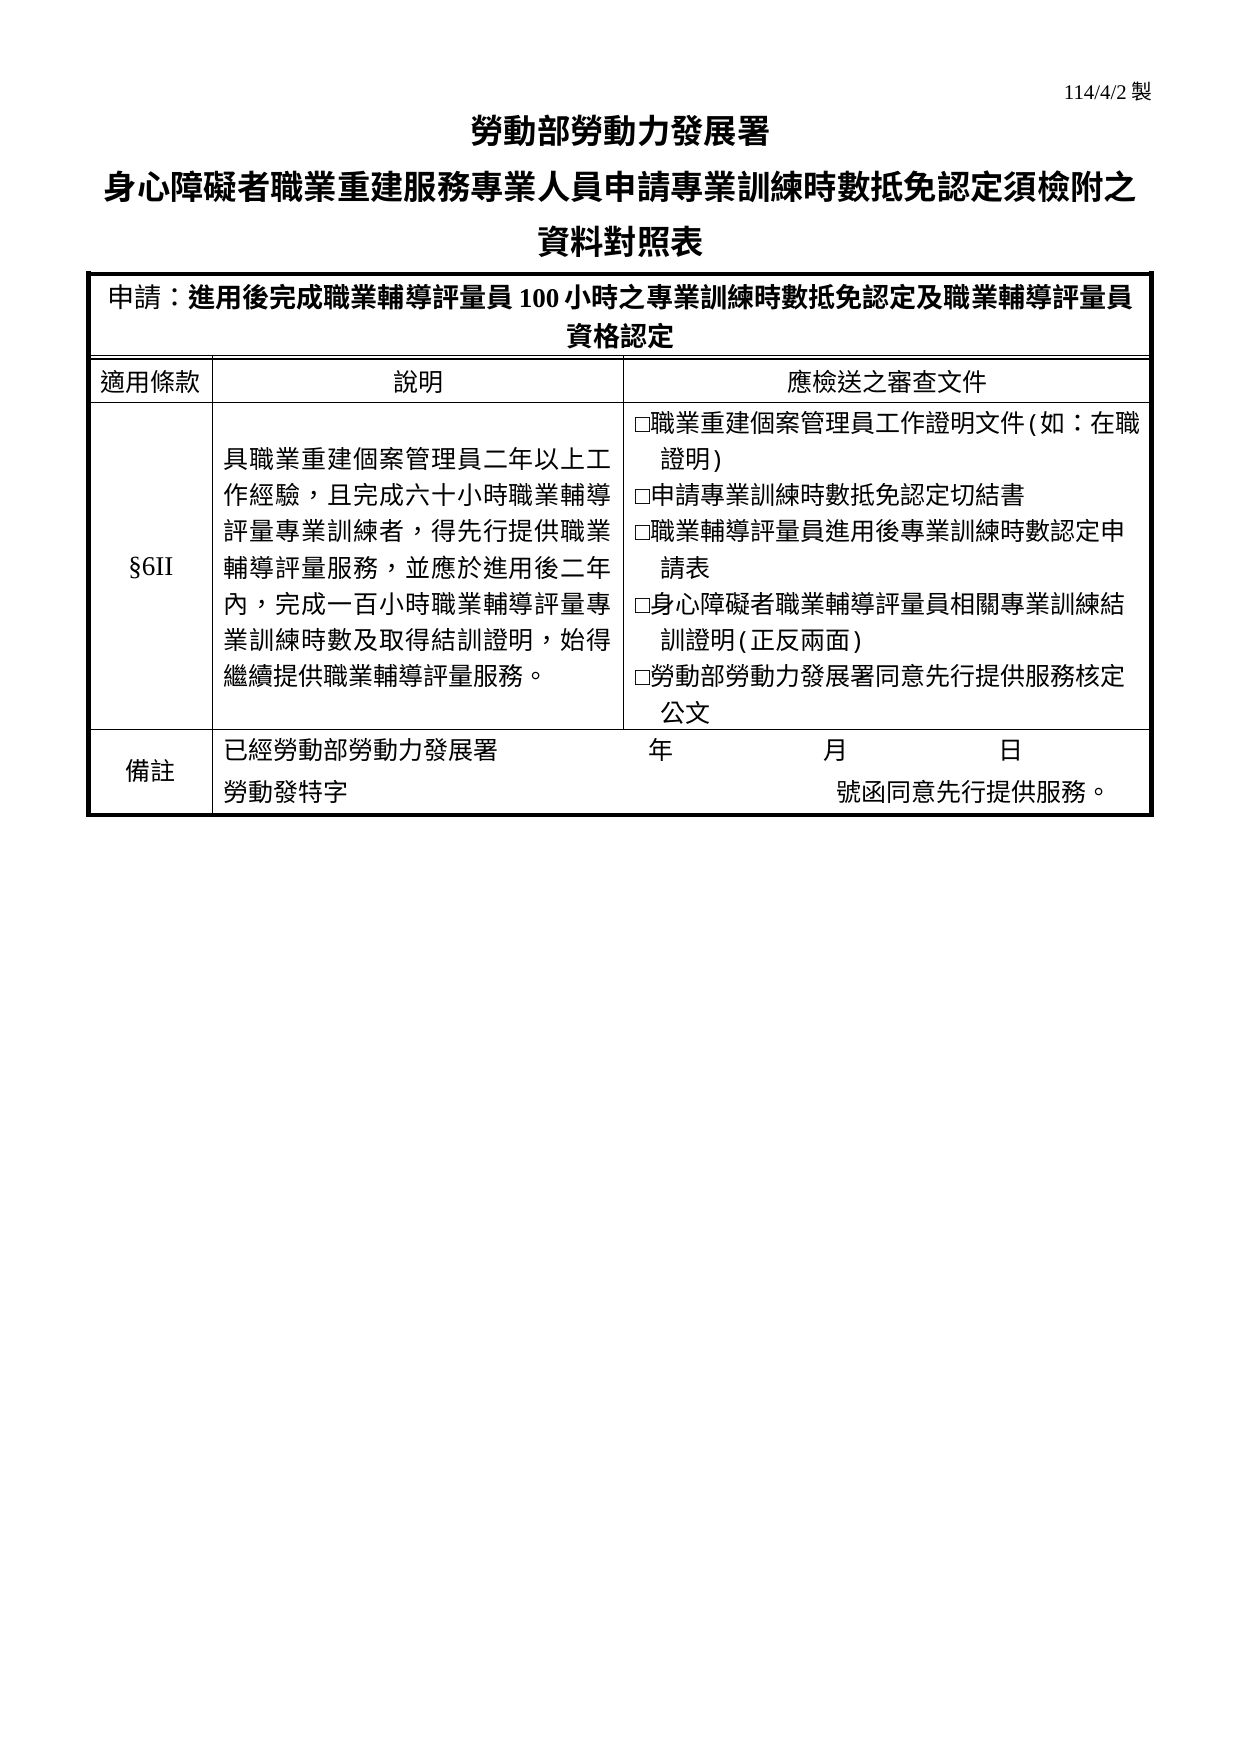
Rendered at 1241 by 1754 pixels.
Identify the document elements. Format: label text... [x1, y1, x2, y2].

table_cell 具職業重建個案管理員二年以上工作經驗，且完成六十小時職業輔導評量專業訓練者，得先行提供職業輔導評量服務，並應於進用後二年內，完成一百小時職業輔導評量專業訓練時數及取得結訓證明，始得繼續提供職業輔導評量服務。 [213, 403, 623, 729]
text 資料對照表 [89, 216, 1152, 264]
table_cell 已經勞動部勞動力發展署 年 月 日 勞動發特字 號函同意先行提供服務。 [213, 730, 1149, 812]
table_cell □職業重建個案管理員工作證明文件(如：在職證明) □申請專業訓練時數抵免認定切結書 □職業輔導評量員進用後專業訓練時數認定申請表 □身心障礙者職業輔導評量員相關專業訓練結訓證明(正反兩面) □勞動部勞動力發展署同意先行提供服務核定公文 [624, 403, 1149, 729]
table_header 申請：進用後完成職業輔導評量員100小時之專業訓練時數抵免認定及職業輔導評量員資格認定 [91, 276, 1149, 355]
text 勞動部勞動力發展署 [89, 105, 1152, 153]
table_cell §6II [91, 403, 212, 729]
table_cell 適用條款 [91, 360, 212, 402]
table_cell 備註 [91, 730, 212, 812]
table_cell 說明 [213, 360, 623, 402]
text 身心障礙者職業重建服務專業人員申請專業訓練時數抵免認定須檢附之 [89, 161, 1152, 209]
table_cell 應檢送之審查文件 [624, 360, 1149, 402]
